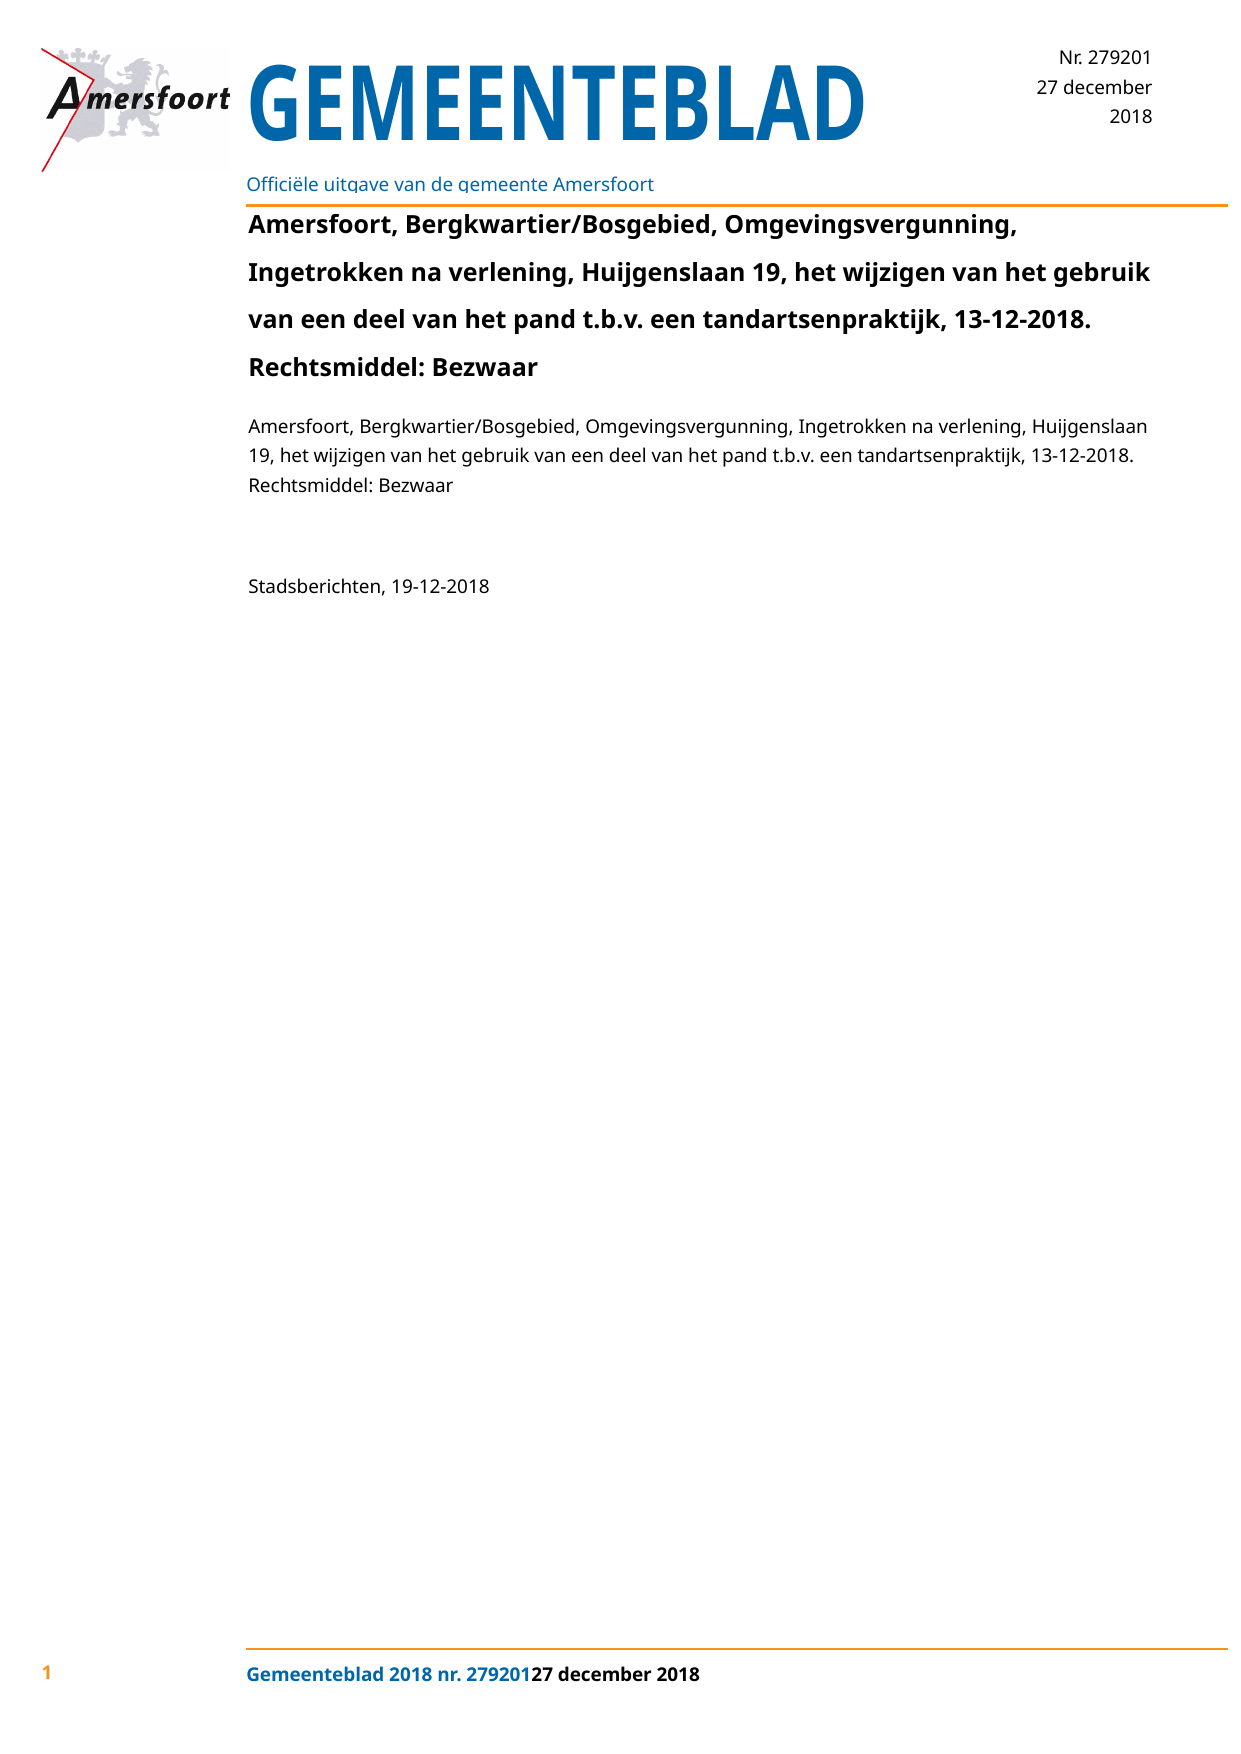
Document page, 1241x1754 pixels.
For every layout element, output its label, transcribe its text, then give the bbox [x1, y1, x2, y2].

text Amersfoort, Bergkwartier/Bosgebied, Omgevingsvergunning, Ingetrokken na verlening, Huijgenslaan 19, het wijzigen van het gebruik van een deel van het pand t.b.v. een tandartsenpraktijk, 13-12-2018. Rechtsmiddel: Bezwaar [248, 413, 1152, 498]
text Amersfoort, Bergkwartier/Bosgebied, Omgevingsvergunning, Ingetrokken na verlening, Huijgenslaan 19, het wijzigen van het gebruik van een deel van het pand t.b.v. een tandartsenpraktijk, 13-12-2018. Rechtsmiddel: Bezwaar [248, 207, 1152, 384]
text Stadsberichten, 19-12-2018 [248, 573, 1152, 599]
picture [41, 47, 231, 172]
